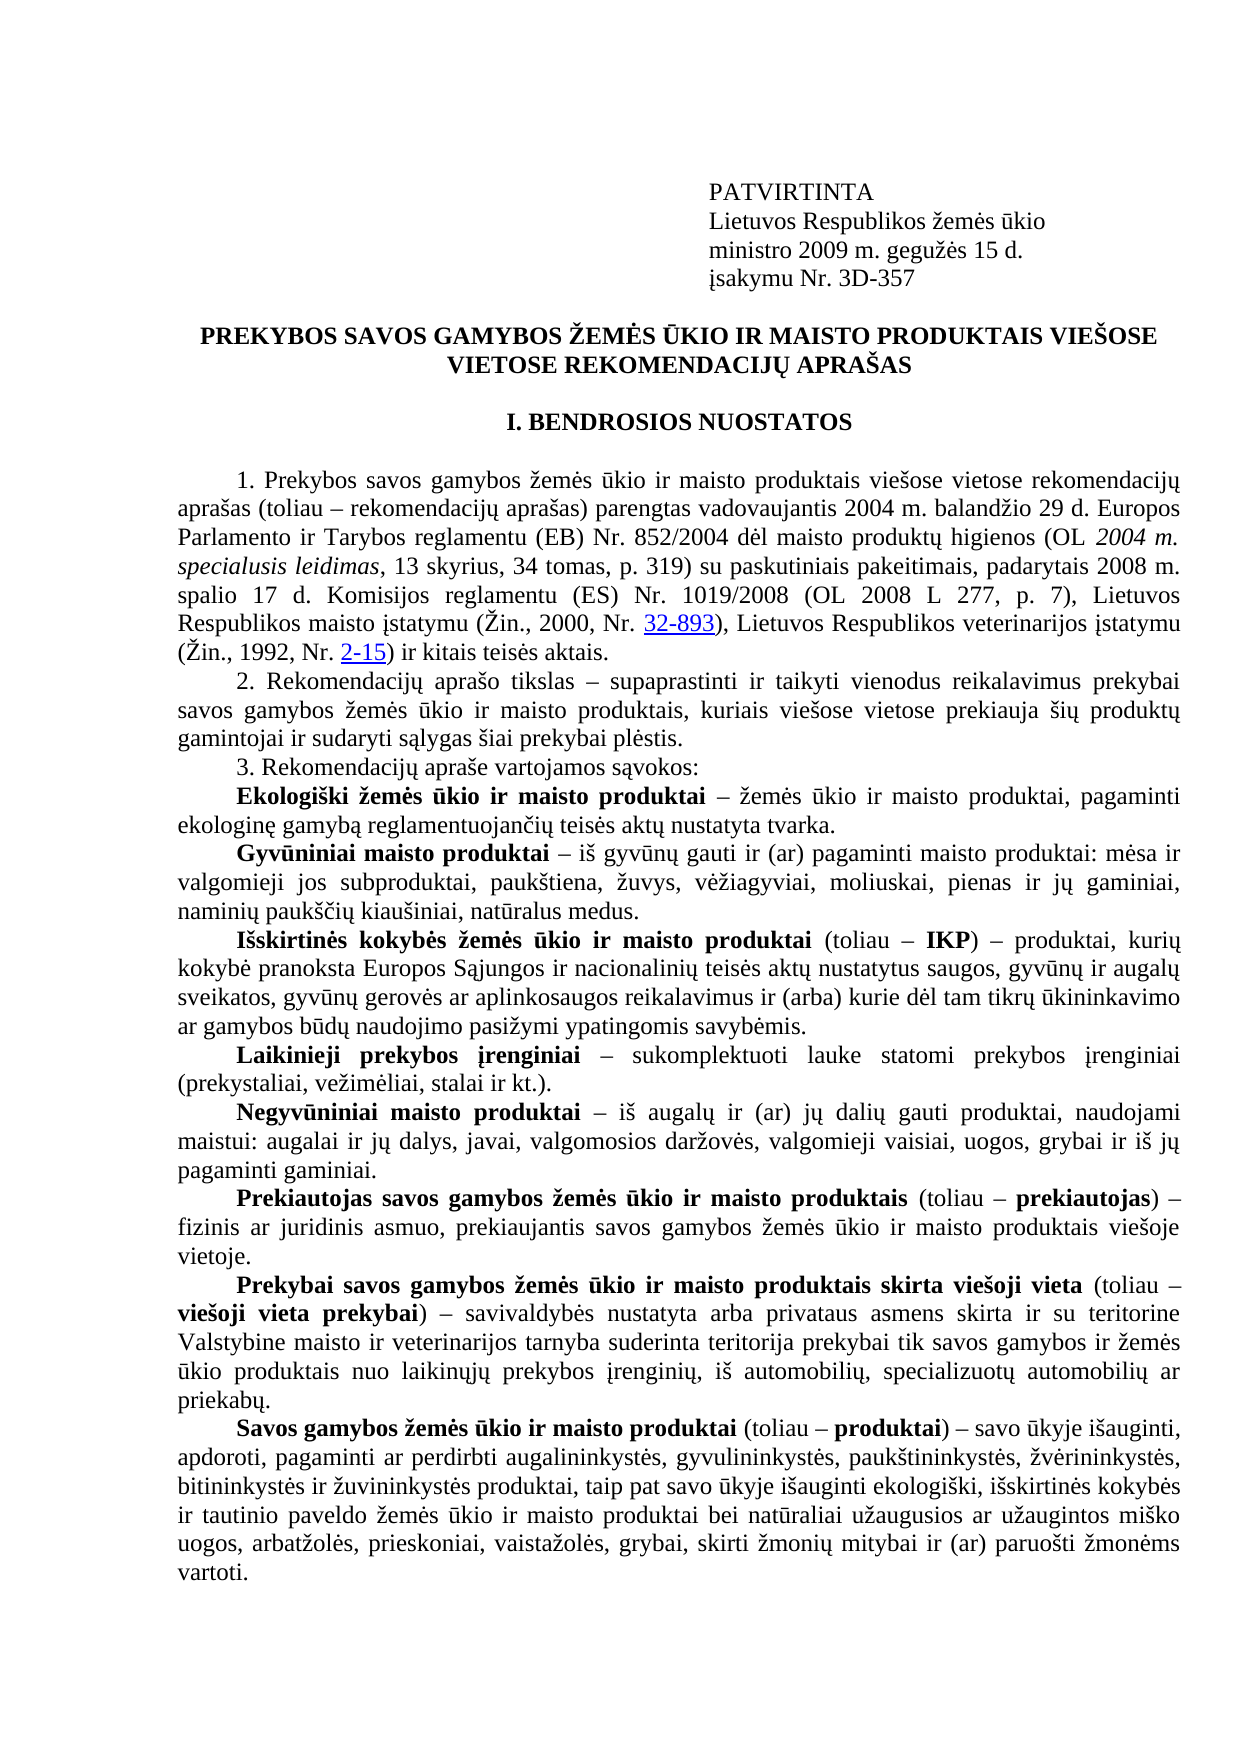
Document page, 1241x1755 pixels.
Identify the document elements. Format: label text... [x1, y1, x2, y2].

text I. BENDROSIOS NUOSTATOS [177, 407, 1181, 436]
text 3. Rekomendacijų apraše vartojamos sąvokos: [177, 752, 1181, 781]
text Ekologiški žemės ūkio ir maisto produktai – žemės ūkio ir maisto produktai, pagaminti ekologinę gamybą reglamentuojančių teisės aktų nustatyta tvarka. [177, 781, 1181, 838]
text Laikinieji prekybos įrenginiai – sukomplektuoti lauke statomi prekybos įrenginiai (prekystaliai, vežimėliai, stalai ir kt.). [177, 1040, 1181, 1097]
text PREKYBOS SAVOS GAMYBOS ŽEMĖS ŪKIO IR MAISTO PRODUKTAIS VIEŠOSE VIETOSE REKOMENDACIJŲ APRAŠAS [177, 321, 1181, 378]
text 1. Prekybos savos gamybos žemės ūkio ir maisto produktais viešose vietose rekomendacijų aprašas (toliau – rekomendacijų aprašas) parengtas vadovaujantis 2004 m. balandžio 29 d. Europos Parlamento ir Tarybos reglamentu (EB) Nr. 852/2004 dėl maisto produktų higienos (OL 2004 m. specialusis leidimas, 13 skyrius, 34 tomas, p. 319) su paskutiniais pakeitimais, padarytais 2008 m. spalio 17 d. Komisijos reglamentu (ES) Nr. 1019/2008 (OL 2008 L 277, p. 7), Lietuvos Respublikos maisto įstatymu (Žin., 2000, Nr. 32-893), Lietuvos Respublikos veterinarijos įstatymu (Žin., 1992, Nr. 2-15) ir kitais teisės aktais. [177, 465, 1181, 666]
text Prekiautojas savos gamybos žemės ūkio ir maisto produktais (toliau – prekiautojas) – fizinis ar juridinis asmuo, prekiaujantis savos gamybos žemės ūkio ir maisto produktais viešoje vietoje. [177, 1183, 1181, 1270]
text 2. Rekomendacijų aprašo tikslas – supaprastinti ir taikyti vienodus reikalavimus prekybai savos gamybos žemės ūkio ir maisto produktais, kuriais viešose vietose prekiauja šių produktų gamintojai ir sudaryti sąlygas šiai prekybai plėstis. [177, 666, 1181, 752]
text Savos gamybos žemės ūkio ir maisto produktai (toliau – produktai) – savo ūkyje išauginti, apdoroti, pagaminti ar perdirbti augalininkystės, gyvulininkystės, paukštininkystės, žvėrininkystės, bitininkystės ir žuvininkystės produktai, taip pat savo ūkyje išauginti ekologiški, išskirtinės kokybės ir tautinio paveldo žemės ūkio ir maisto produktai bei natūraliai užaugusios ar užaugintos miško uogos, arbatžolės, prieskoniai, vaistažolės, grybai, skirti žmonių mitybai ir (ar) paruošti žmonėms vartoti. [177, 1413, 1181, 1586]
text Lietuvos Respublikos žemės ūkio [177, 206, 1181, 235]
text Išskirtinės kokybės žemės ūkio ir maisto produktai (toliau – IKP) – produktai, kurių kokybė pranoksta Europos Sąjungos ir nacionalinių teisės aktų nustatytus saugos, gyvūnų ir augalų sveikatos, gyvūnų gerovės ar aplinkosaugos reikalavimus ir (arba) kurie dėl tam tikrų ūkininkavimo ar gamybos būdų naudojimo pasižymi ypatingomis savybėmis. [177, 925, 1181, 1040]
text įsakymu Nr. 3D-357 [177, 263, 1181, 292]
text Gyvūniniai maisto produktai – iš gyvūnų gauti ir (ar) pagaminti maisto produktai: mėsa ir valgomieji jos subproduktai, paukštiena, žuvys, vėžiagyviai, moliuskai, pienas ir jų gaminiai, naminių paukščių kiaušiniai, natūralus medus. [177, 838, 1181, 925]
text Negyvūniniai maisto produktai – iš augalų ir (ar) jų dalių gauti produktai, naudojami maistui: augalai ir jų dalys, javai, valgomosios daržovės, valgomieji vaisiai, uogos, grybai ir iš jų pagaminti gaminiai. [177, 1097, 1181, 1183]
text PATVIRTINTA [177, 177, 1181, 206]
text Prekybai savos gamybos žemės ūkio ir maisto produktais skirta viešoji vieta (toliau – viešoji vieta prekybai) – savivaldybės nustatyta arba privataus asmens skirta ir su teritorine Valstybine maisto ir veterinarijos tarnyba suderinta teritorija prekybai tik savos gamybos ir žemės ūkio produktais nuo laikinųjų prekybos įrenginių, iš automobilių, specializuotų automobilių ar priekabų. [177, 1270, 1181, 1413]
text ministro 2009 m. gegužės 15 d. [177, 235, 1181, 263]
